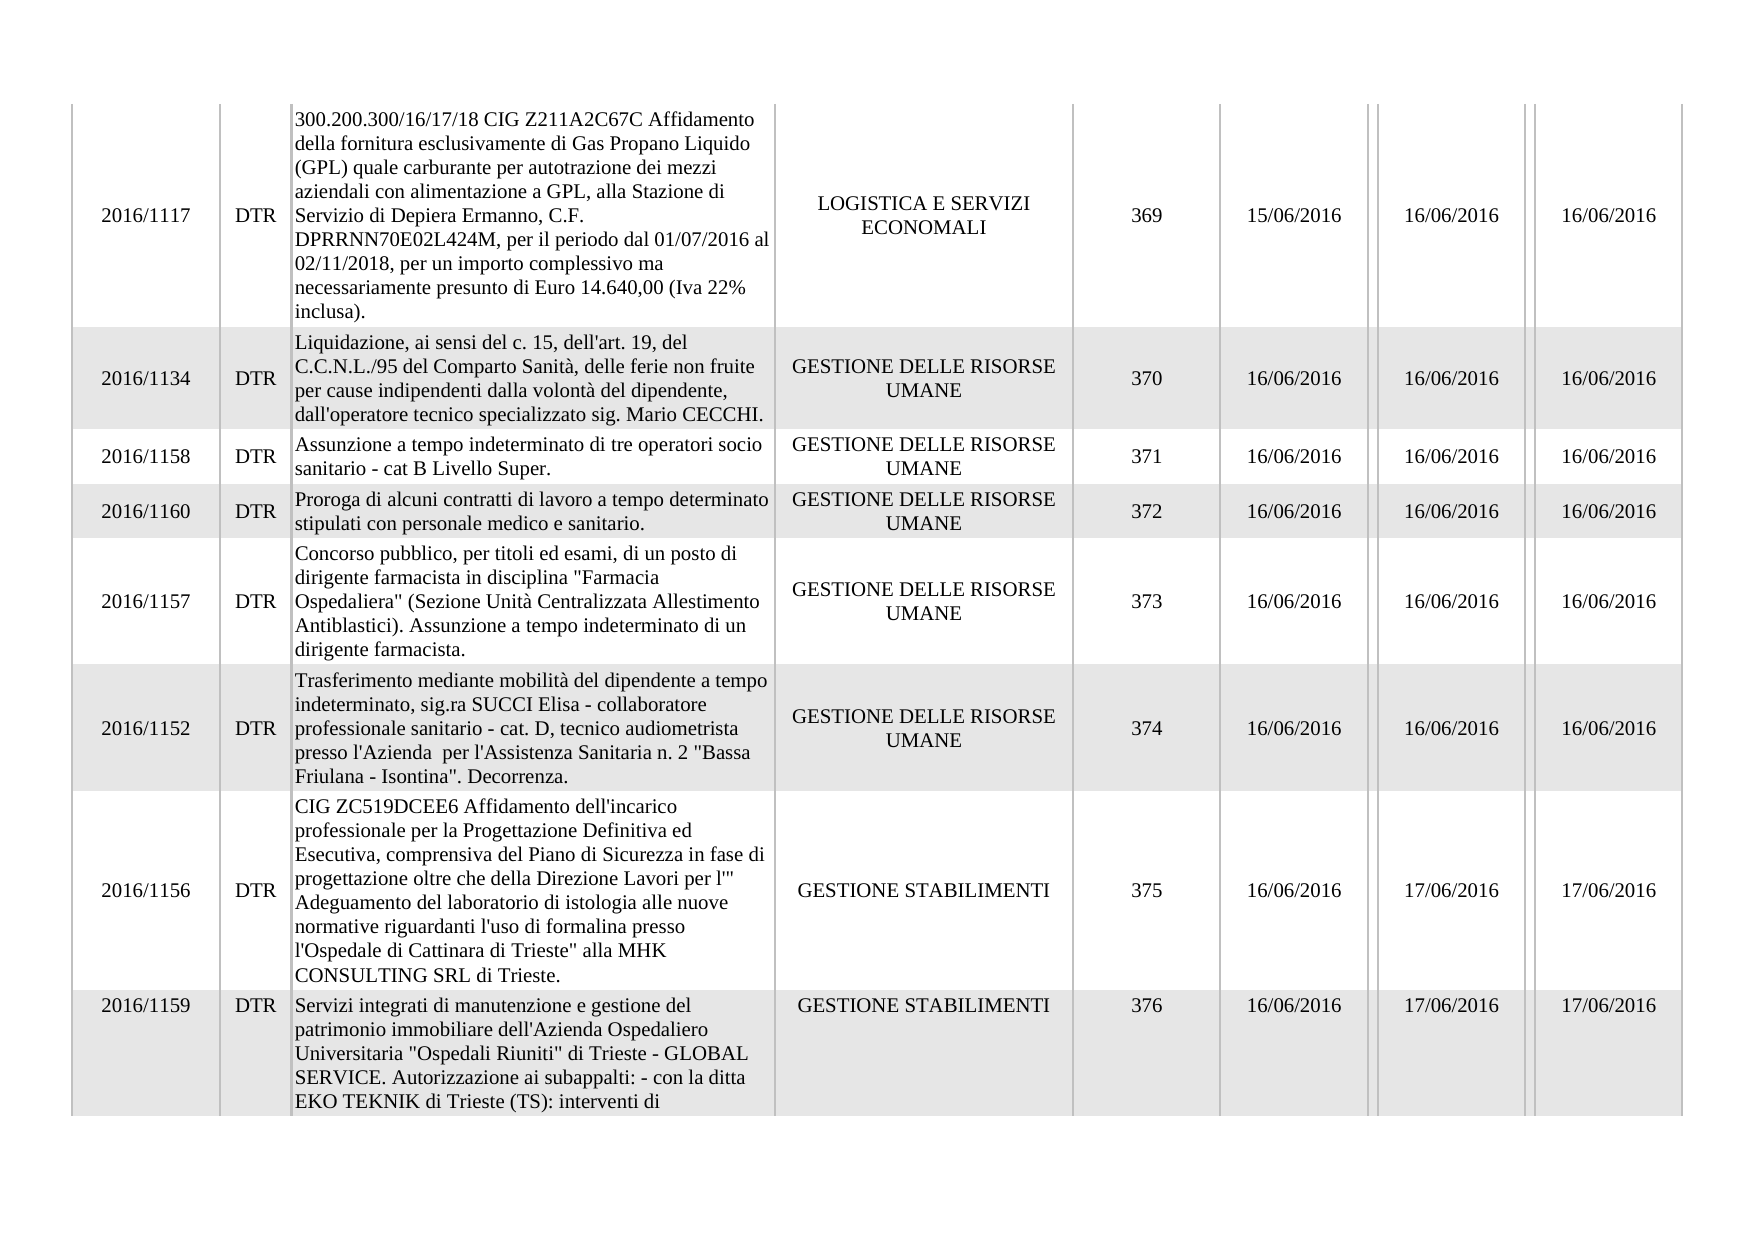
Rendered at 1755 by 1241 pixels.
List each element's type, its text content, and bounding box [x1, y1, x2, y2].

table_cell LOGISTICA E SERVIZI ECONOMALI [776, 104, 1072, 327]
table_cell 2016/1160 [73, 484, 219, 538]
table_cell 2016/1117 [73, 104, 219, 327]
table_cell [1369, 104, 1377, 327]
table_cell CIG ZC519DCEE6 Affidamento dell'incarico professionale per la Progettazione Definitiva ed Esecutiva, comprensiva del Piano di Sicurezza in fase di progettazione oltre che della Direzione Lavori per l'" Adeguamento del laboratorio di istologia alle nuove normative riguardanti l'uso di formalina presso l'Ospedale di Cattinara di Trieste" alla MHK CONSULTING SRL di Trieste. [293, 791, 774, 990]
table_cell GESTIONE DELLE RISORSE UMANE [776, 429, 1072, 483]
table_cell 2016/1152 [73, 664, 219, 791]
table_cell Concorso pubblico, per titoli ed esami, di un posto di dirigente farmacista in disciplina "Farmacia Ospedaliera" (Sezione Unità Centralizzata Allestimento Antiblastici). Assunzione a tempo indeterminato di un dirigente farmacista. [293, 538, 774, 664]
table_cell 2016/1158 [73, 429, 219, 483]
table_cell DTR [221, 327, 290, 429]
table_cell 16/06/2016 [1379, 664, 1524, 791]
table_cell [1369, 990, 1377, 1116]
table_cell [1526, 538, 1534, 664]
table_cell Proroga di alcuni contratti di lavoro a tempo determinato stipulati con personale medico e sanitario. [293, 484, 774, 538]
table_cell 16/06/2016 [1379, 429, 1524, 483]
table_cell 17/06/2016 [1379, 791, 1524, 990]
table_cell 2016/1157 [73, 538, 219, 664]
table_cell [1369, 538, 1377, 664]
table_cell 300.200.300/16/17/18 CIG Z211A2C67C Affidamento della fornitura esclusivamente di Gas Propano Liquido (GPL) quale carburante per autotrazione dei mezzi aziendali con alimentazione a GPL, alla Stazione di Servizio di Depiera Ermanno, C.F. DPRRNN70E02L424M, per il periodo dal 01/07/2016 al 02/11/2018, per un importo complessivo ma necessariamente presunto di Euro 14.640,00 (Iva 22% inclusa). [293, 104, 774, 327]
table_cell DTR [221, 538, 290, 664]
table_cell [1369, 484, 1377, 538]
table_cell [1369, 429, 1377, 483]
table_cell DTR [221, 664, 290, 791]
table_cell [1526, 791, 1534, 990]
table_cell 16/06/2016 [1379, 484, 1524, 538]
table_cell 17/06/2016 [1379, 990, 1524, 1116]
table_cell 374 [1074, 664, 1219, 791]
table_cell 373 [1074, 538, 1219, 664]
table_cell 16/06/2016 [1221, 538, 1367, 664]
table_cell 16/06/2016 [1536, 327, 1681, 429]
table_cell 16/06/2016 [1379, 538, 1524, 664]
table_cell GESTIONE STABILIMENTI [776, 990, 1072, 1116]
table_cell 16/06/2016 [1221, 327, 1367, 429]
table_cell GESTIONE DELLE RISORSE UMANE [776, 484, 1072, 538]
table_cell 16/06/2016 [1536, 104, 1681, 327]
table_cell DTR [221, 104, 290, 327]
table_cell 376 [1074, 990, 1219, 1116]
table_cell 16/06/2016 [1379, 327, 1524, 429]
table_cell GESTIONE DELLE RISORSE UMANE [776, 538, 1072, 664]
table_cell 369 [1074, 104, 1219, 327]
table_cell 375 [1074, 791, 1219, 990]
table_cell 16/06/2016 [1221, 664, 1367, 791]
table_cell 17/06/2016 [1536, 791, 1681, 990]
table_cell [1526, 327, 1534, 429]
table_cell [1526, 104, 1534, 327]
table_cell 2016/1156 [73, 791, 219, 990]
table_cell 2016/1159 [73, 990, 219, 1116]
table_cell Trasferimento mediante mobilità del dipendente a tempo indeterminato, sig.ra SUCCI Elisa - collaboratore professionale sanitario - cat. D, tecnico audiometrista presso l'Azienda per l'Assistenza Sanitaria n. 2 "Bassa Friulana - Isontina". Decorrenza. [293, 664, 774, 791]
table_cell 16/06/2016 [1379, 104, 1524, 327]
table_cell DTR [221, 429, 290, 483]
table_cell [1369, 664, 1377, 791]
table_cell [1369, 327, 1377, 429]
table_cell DTR [221, 484, 290, 538]
table_cell 2016/1134 [73, 327, 219, 429]
table_cell 370 [1074, 327, 1219, 429]
table_cell [1526, 484, 1534, 538]
table_cell [1526, 429, 1534, 483]
table_cell 16/06/2016 [1221, 791, 1367, 990]
table_cell [1526, 664, 1534, 791]
table_cell Servizi integrati di manutenzione e gestione del patrimonio immobiliare dell'Azienda Ospedaliero Universitaria "Ospedali Riuniti" di Trieste - GLOBAL SERVICE. Autorizzazione ai subappalti: - con la ditta EKO TEKNIK di Trieste (TS): interventi di [293, 990, 774, 1116]
table_cell 372 [1074, 484, 1219, 538]
table_cell [1369, 791, 1377, 990]
table_cell Assunzione a tempo indeterminato di tre operatori socio sanitario - cat B Livello Super. [293, 429, 774, 483]
table_cell 16/06/2016 [1221, 990, 1367, 1116]
table_cell GESTIONE DELLE RISORSE UMANE [776, 664, 1072, 791]
table_cell 16/06/2016 [1221, 429, 1367, 483]
table_cell 16/06/2016 [1536, 429, 1681, 483]
table_cell 16/06/2016 [1536, 664, 1681, 791]
table_cell 17/06/2016 [1536, 990, 1681, 1116]
table_cell 16/06/2016 [1536, 538, 1681, 664]
table_cell 16/06/2016 [1536, 484, 1681, 538]
table_cell GESTIONE DELLE RISORSE UMANE [776, 327, 1072, 429]
table_cell Liquidazione, ai sensi del c. 15, dell'art. 19, del C.C.N.L./95 del Comparto Sanità, delle ferie non fruite per cause indipendenti dalla volontà del dipendente, dall'operatore tecnico specializzato sig. Mario CECCHI. [293, 327, 774, 429]
table_cell DTR [221, 990, 290, 1116]
table_cell 16/06/2016 [1221, 484, 1367, 538]
table_cell 371 [1074, 429, 1219, 483]
table_cell 15/06/2016 [1221, 104, 1367, 327]
table_cell [1526, 990, 1534, 1116]
table_cell DTR [221, 791, 290, 990]
table_cell GESTIONE STABILIMENTI [776, 791, 1072, 990]
